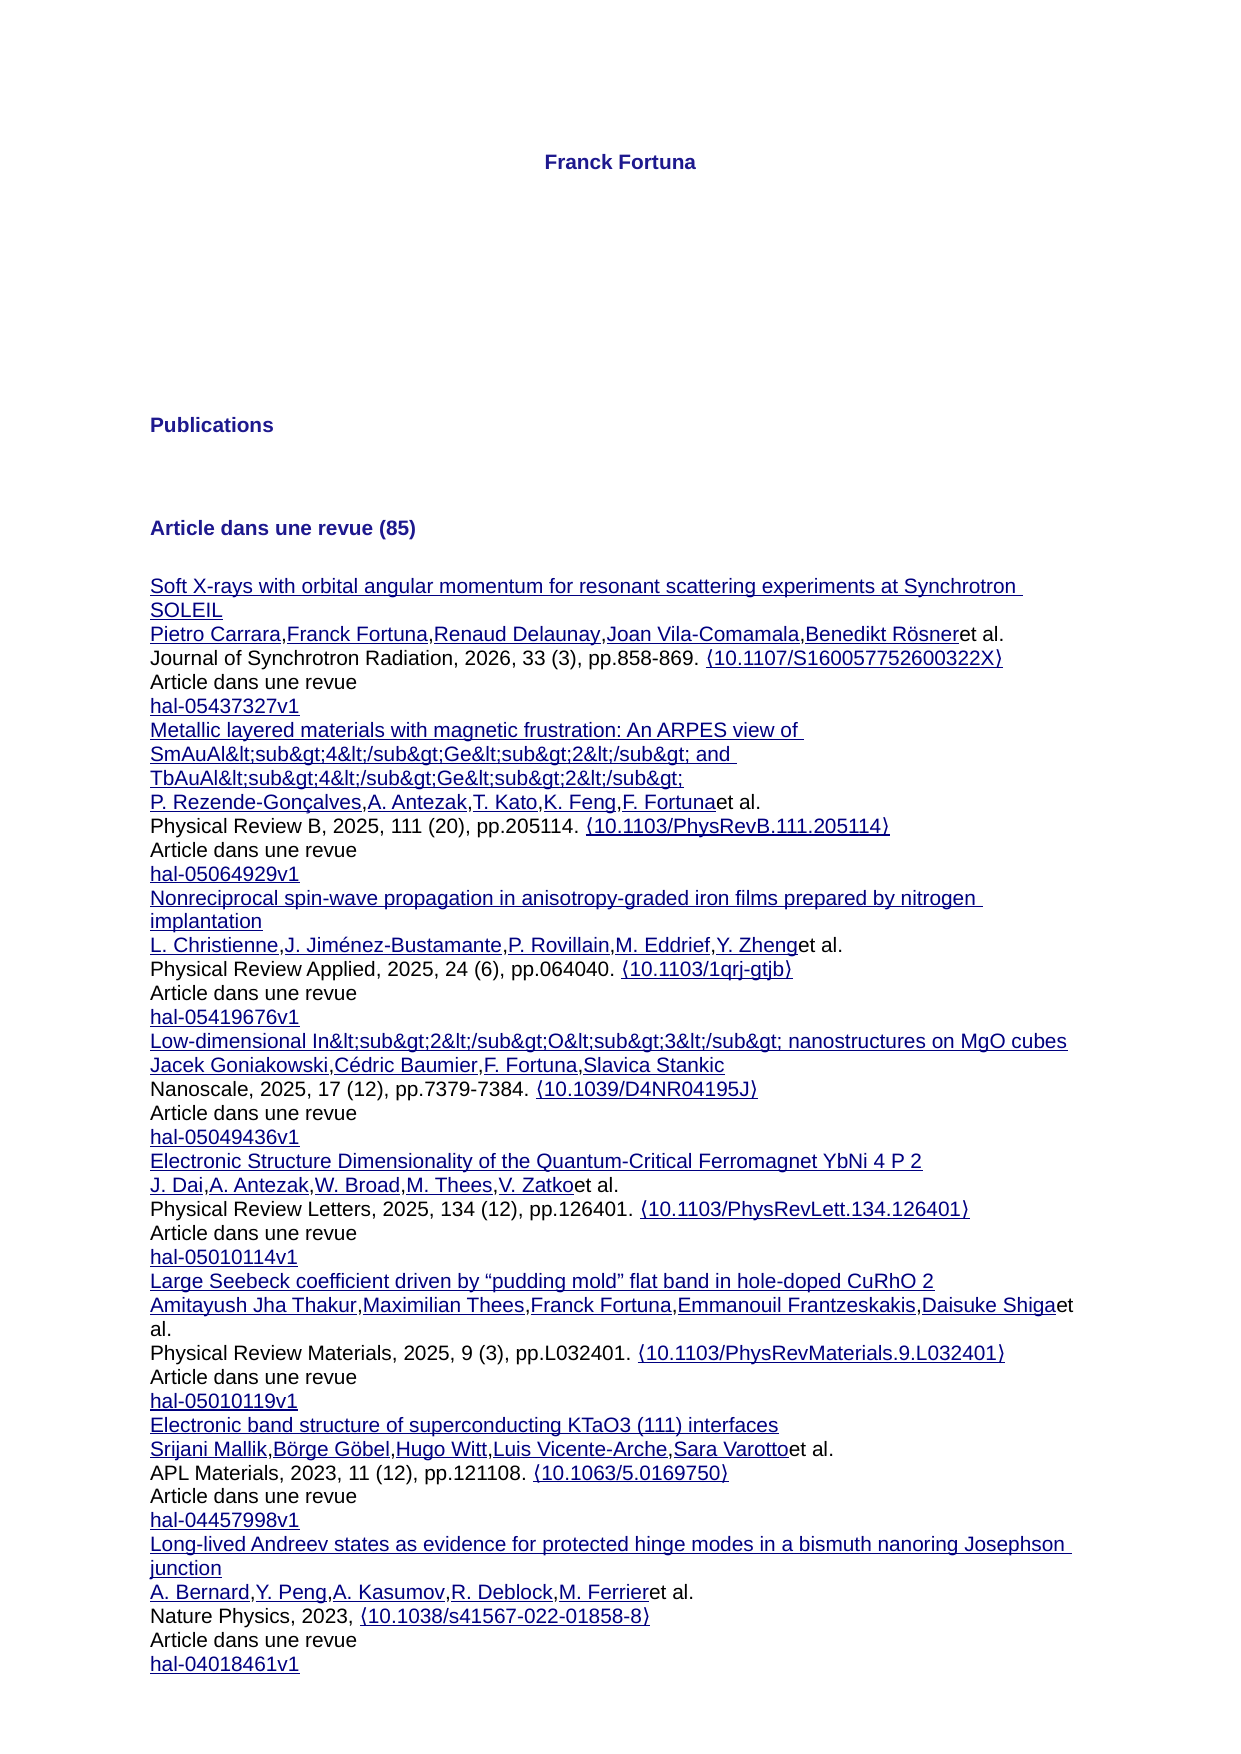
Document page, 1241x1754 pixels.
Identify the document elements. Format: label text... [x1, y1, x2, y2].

subtitle Article dans une revue (85) [150, 516, 1090, 539]
table_cell Long-lived Andreev states as evidence for protected hinge modes in a bismuth nanoring Josephson junction A. Bernard,Y. Peng,A. Kasumov,R. Deblock,M. Ferrieret al. Nature Physics, 2023, ⟨10.1038/s41567-022-01858-8⟩ Article dans une revue hal-04018461v1 [150, 1532, 1090, 1676]
table_cell Low-dimensional In&lt;sub&gt;2&lt;/sub&gt;O&lt;sub&gt;3&lt;/sub&gt; nanostructures on MgO cubes Jacek Goniakowski,Cédric Baumier,F. Fortuna,Slavica Stankic Nanoscale, 2025, 17 (12), pp.7379-7384. ⟨10.1039/D4NR04195J⟩ Article dans une revue hal-05049436v1 [150, 1029, 1090, 1149]
table_cell Electronic Structure Dimensionality of the Quantum-Critical Ferromagnet YbNi 4 P 2 J. Dai,A. Antezak,W. Broad,M. Thees,V. Zatkoet al. Physical Review Letters, 2025, 134 (12), pp.126401. ⟨10.1103/PhysRevLett.134.126401⟩ Article dans une revue hal-05010114v1 [150, 1149, 1090, 1269]
subtitle Franck Fortuna [150, 150, 1090, 174]
table_cell Nonreciprocal spin-wave propagation in anisotropy-graded iron films prepared by nitrogen implantation L. Christienne,J. Jiménez-Bustamante,P. Rovillain,M. Eddrief,Y. Zhenget al. Physical Review Applied, 2025, 24 (6), pp.064040. ⟨10.1103/1qrj-gtjb⟩ Article dans une revue hal-05419676v1 [150, 885, 1090, 1029]
table_header Soft X-rays with orbital angular momentum for resonant scattering experiments at Synchrotron SOLEIL Pietro Carrara,Franck Fortuna,Renaud Delaunay,Joan Vila-Comamala,Benedikt Rösneret al. Journal of Synchrotron Radiation, 2026, 33 (3), pp.858-869. ⟨10.1107/S160057752600322X⟩ Article dans une revue hal-05437327v1 [150, 574, 1090, 718]
subtitle Publications [150, 412, 1090, 436]
table_cell Large Seebeck coefficient driven by “pudding mold” flat band in hole-doped CuRhO 2 Amitayush Jha Thakur,Maximilian Thees,Franck Fortuna,Emmanouil Frantzeskakis,Daisuke Shigaet al. Physical Review Materials, 2025, 9 (3), pp.L032401. ⟨10.1103/PhysRevMaterials.9.L032401⟩ Article dans une revue hal-05010119v1 [150, 1269, 1090, 1412]
table_cell Electronic band structure of superconducting KTaO3 (111) interfaces Srijani Mallik,Börge Göbel,Hugo Witt,Luis Vicente-Arche,Sara Varottoet al. APL Materials, 2023, 11 (12), pp.121108. ⟨10.1063/5.0169750⟩ Article dans une revue hal-04457998v1 [150, 1413, 1090, 1532]
table_cell Metallic layered materials with magnetic frustration: An ARPES view of SmAuAl&lt;sub&gt;4&lt;/sub&gt;Ge&lt;sub&gt;2&lt;/sub&gt; and TbAuAl&lt;sub&gt;4&lt;/sub&gt;Ge&lt;sub&gt;2&lt;/sub&gt; P. Rezende-Gonçalves,A. Antezak,T. Kato,K. Feng,F. Fortunaet al. Physical Review B, 2025, 111 (20), pp.205114. ⟨10.1103/PhysRevB.111.205114⟩ Article dans une revue hal-05064929v1 [150, 718, 1090, 885]
